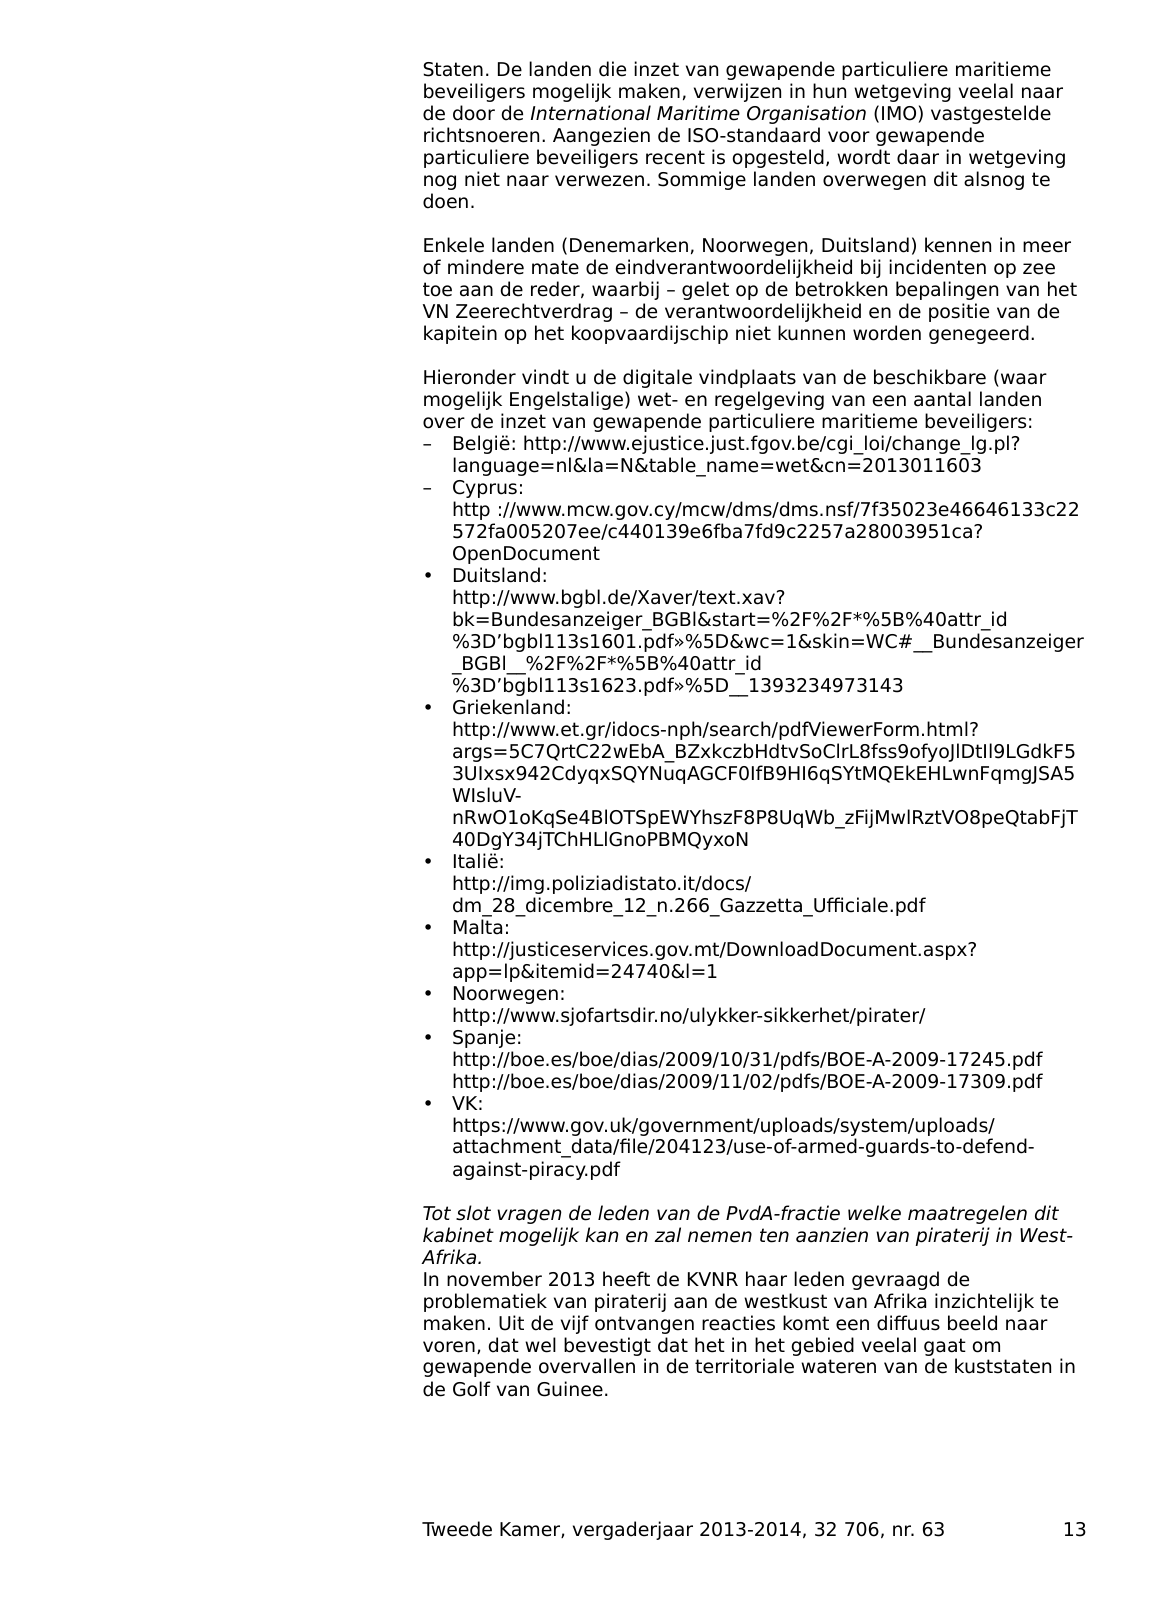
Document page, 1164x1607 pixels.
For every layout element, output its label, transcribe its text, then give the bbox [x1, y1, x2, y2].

text http://boe.es/boe/dias/2009/10/31/pdfs/BOE-A-2009-17245.pdf [452, 1048, 1087, 1071]
text http://img.poliziadistato.it/docs/dm_28_dicembre_12_n.266_Gazzetta_Ufficiale.pdf [452, 873, 1087, 917]
text • Duitsland: [422, 565, 1087, 587]
text Tot slot vragen de leden van de PvdA-fractie welke maatregelen dit kabinet mogelijk kan en zal nemen ten aanzien van piraterij in West-Afrika. [422, 1203, 1087, 1268]
text http://boe.es/boe/dias/2009/11/02/pdfs/BOE-A-2009-17309.pdf [452, 1071, 1087, 1092]
text https://www.gov.uk/government/uploads/system/uploads/attachment_data/file/204123/use-of-armed-guards-to-defend-against-piracy.pdf [452, 1114, 1087, 1180]
text – België: http://www.ejustice.just.fgov.be/cgi_loi/change_lg.pl?language=nl&la=N&table_name=wet&cn=2013011603 [422, 433, 1087, 477]
text http://www.sjofartsdir.no/ulykker-sikkerhet/pirater/ [452, 1004, 1087, 1027]
text Staten. De landen die inzet van gewapende particuliere maritieme beveiligers mogelijk maken, verwijzen in hun wetgeving veelal naar de door de International Maritime Organisation (IMO) vastgestelde richtsnoeren. Aangezien de ISO-standaard voor gewapende particuliere beveiligers recent is opgesteld, wordt daar in wetgeving nog niet naar verwezen. Sommige landen overwegen dit alsnog te doen. [422, 59, 1087, 213]
text • Noorwegen: [422, 983, 1087, 1004]
text – Cyprus: http ://www.mcw.gov.cy/mcw/dms/dms.nsf/7f35023e46646133c22572fa005207ee/c440139e6fba7fd9c2257a28003951ca?OpenDocument [422, 477, 1087, 565]
text • Malta: [422, 917, 1087, 939]
text • Griekenland: [422, 697, 1087, 719]
text In november 2013 heeft de KVNR haar leden gevraagd de problematiek van piraterij aan de westkust van Afrika inzichtelijk te maken. Uit de vijf ontvangen reacties komt een diffuus beeld naar voren, dat wel bevestigt dat het in het gebied veelal gaat om gewapende overvallen in de territoriale wateren van de kuststaten in de Golf van Guinee. [422, 1268, 1087, 1400]
text Enkele landen (Denemarken, Noorwegen, Duitsland) kennen in meer of mindere mate de eindverantwoordelijkheid bij incidenten op zee toe aan de reder, waarbij – gelet op de betrokken bepalingen van het VN Zeerechtverdrag – de verantwoordelijkheid en de positie van de kapitein op het koopvaardijschip niet kunnen worden genegeerd. [422, 235, 1087, 345]
text http://www.bgbl.de/Xaver/text.xav?bk=Bundesanzeiger_BGBl&start=%2F%2F*%5B%40attr_id%3D’bgbl113s1601.pdf»%5D&wc=1&skin=WC#__Bundesanzeiger_BGBl__%2F%2F*%5B%40attr_id%3D’bgbl113s1623.pdf»%5D__1393234973143 [452, 587, 1087, 697]
text http://justiceservices.gov.mt/DownloadDocument.aspx?app=lp&itemid=24740&l=1 [452, 939, 1087, 983]
text • Spanje: [422, 1027, 1087, 1048]
text Hieronder vindt u de digitale vindplaats van de beschikbare (waar mogelijk Engelstalige) wet- en regelgeving van een aantal landen over de inzet van gewapende particuliere maritieme beveiligers: [422, 367, 1087, 433]
text http://www.et.gr/idocs-nph/search/pdfViewerForm.html?args=5C7QrtC22wEbA_BZxkczbHdtvSoClrL8fss9ofyoJlDtIl9LGdkF53UIxsx942CdyqxSQYNuqAGCF0IfB9HI6qSYtMQEkEHLwnFqmgJSA5WIsluV-nRwO1oKqSe4BlOTSpEWYhszF8P8UqWb_zFijMwlRztVO8peQtabFjT40DgY34jTChHLlGnoPBMQyxoN [452, 719, 1087, 851]
text • VK: [422, 1092, 1087, 1114]
text • Italië: [422, 851, 1087, 873]
